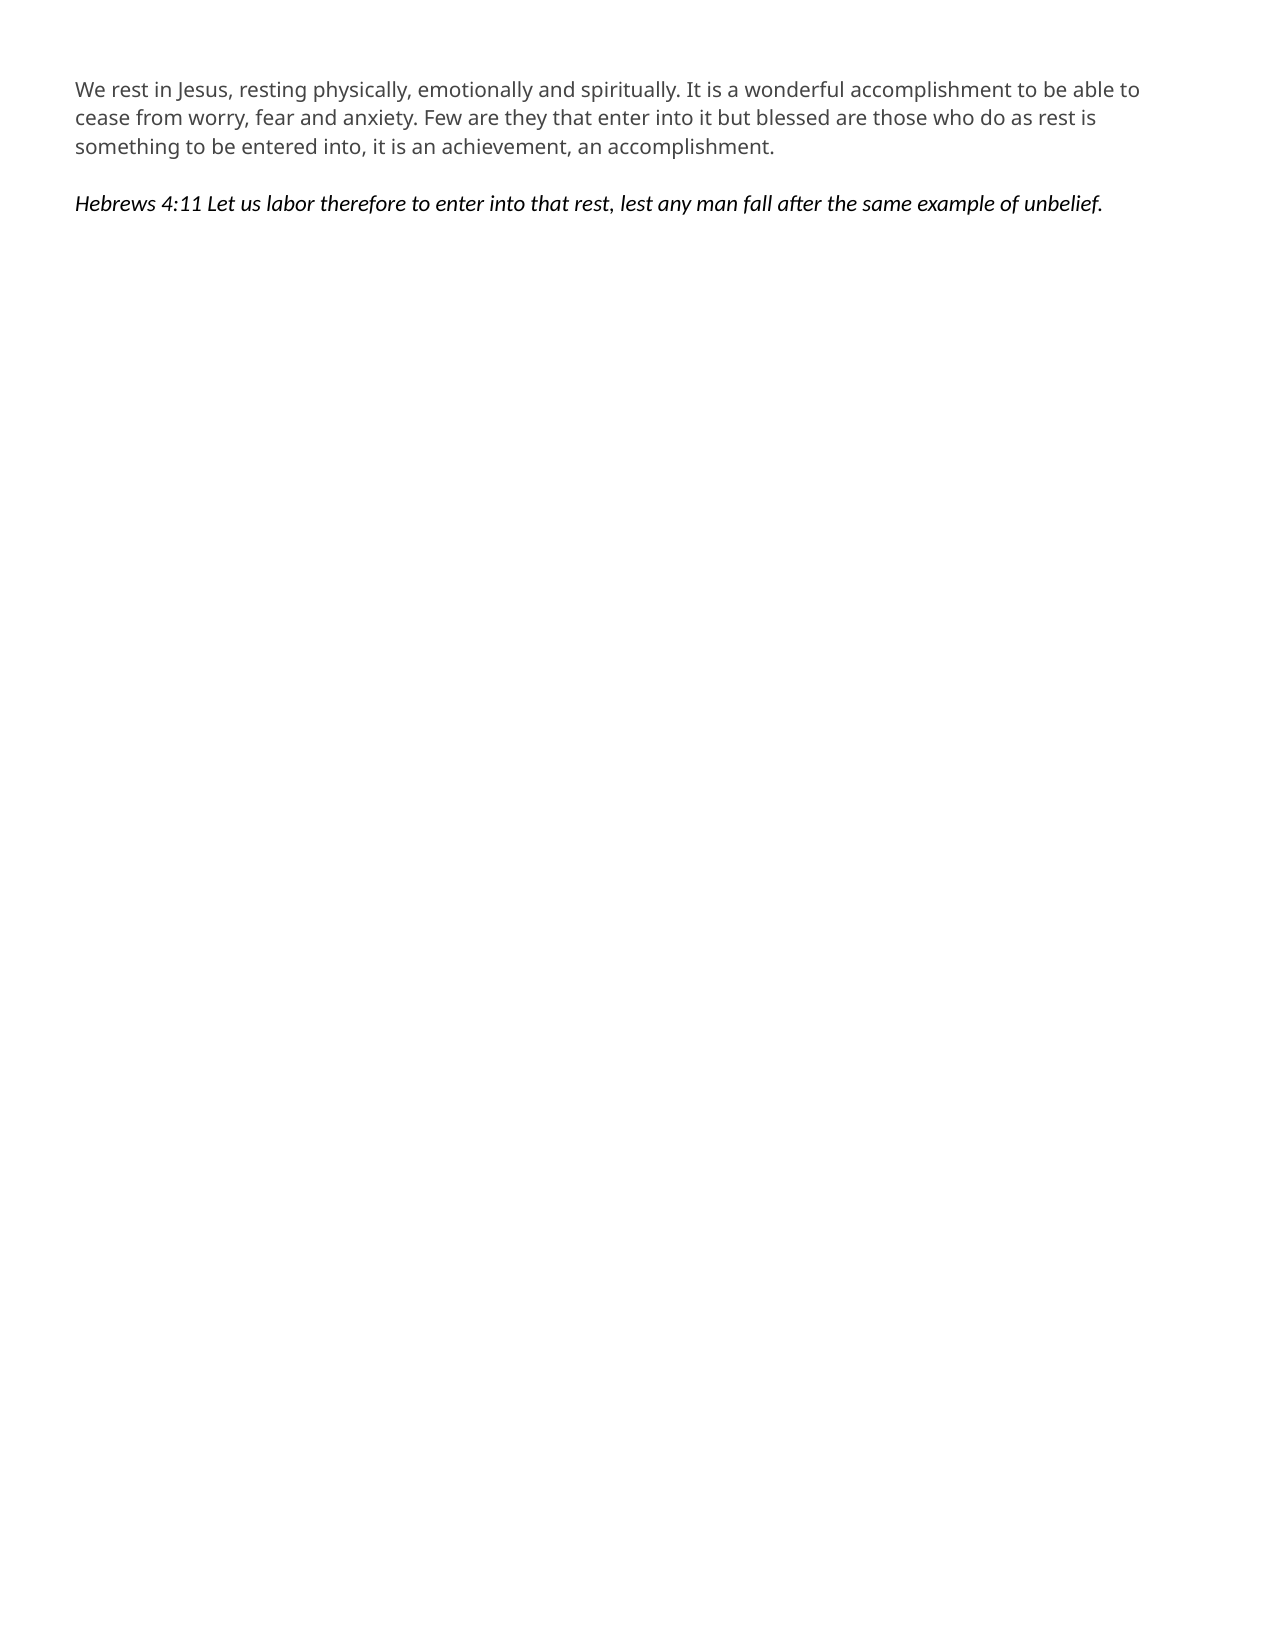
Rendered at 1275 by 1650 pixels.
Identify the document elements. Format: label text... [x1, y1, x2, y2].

text Hebrews 4:11 Let us labor therefore to enter into that rest, lest any man fall after the same example of unbelief. [75, 189, 1200, 217]
text We rest in Jesus, resting physically, emotionally and spiritually. It is a wonderful accomplishment to be able to cease from worry, fear and anxiety. Few are they that enter into it but blessed are those who do as rest is something to be entered into, it is an achievement, an accomplishment. [75, 75, 1200, 160]
